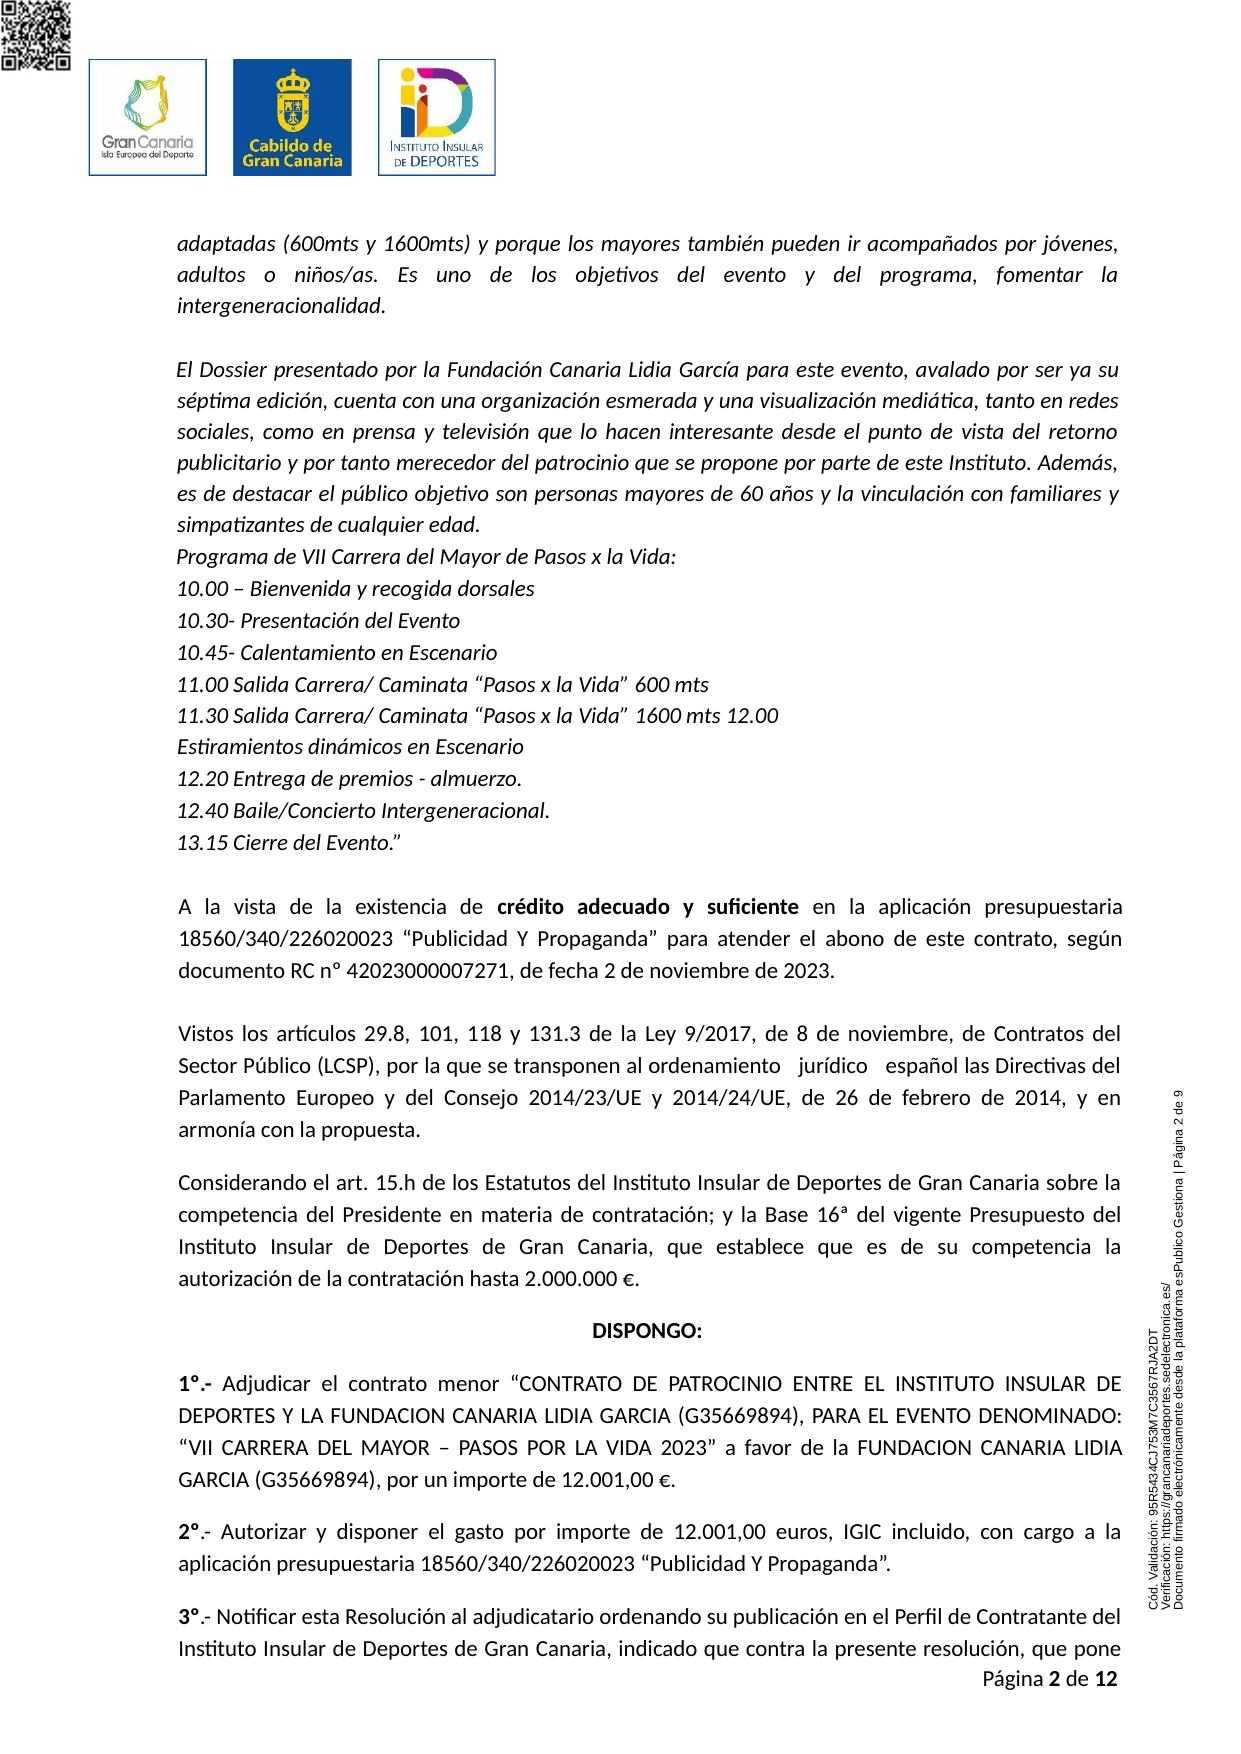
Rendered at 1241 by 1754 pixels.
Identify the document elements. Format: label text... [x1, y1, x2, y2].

text 10.45- Calentamiento en Escenario [176, 638, 1123, 666]
text El Dossier presentado por la Fundación Canaria Lidia García para este evento, avalado por ser ya su séptima edición, cuenta con una organización esmerada y una visualización mediática, tanto en redes sociales, como en prensa y televisión que lo hacen interesante desde el punto de vista del retorno publicitario y por tanto merecedor del patrocinio que se propone por parte de este Instituto. Además, es de destacar el público objetivo son personas mayores de 60 años y la vinculación con familiares y simpatizantes de cualquier edad. [176, 355, 1123, 538]
text 11.00 Salida Carrera/ Caminata “Pasos x la Vida” 600 mts [176, 670, 781, 698]
text A la vista de la existencia de crédito adecuado y suficiente en la aplicación presupuestaria 18560/340/226020023 “Publicidad Y Propaganda” para atender el abono de este contrato, según documento RC nº 42023000007271, de fecha 2 de noviembre de 2023. [178, 892, 1124, 984]
text 3º.- Notificar esta Resolución al adjudicatario ordenando su publicación en el Perfil de Contratante del Instituto Insular de Deportes de Gran Canaria, indicado que contra la presente resolución, que pone [178, 1602, 1124, 1662]
text 12.40 Baile/Concierto Intergeneracional. [176, 796, 1123, 824]
text adaptadas (600mts y 1600mts) y porque los mayores también pueden ir acompañados por jóvenes, adultos o niños/as. Es uno de los objetivos del evento y del programa, fomentar la intergeneracionalidad. [176, 229, 1123, 319]
text Considerando el art. 15.h de los Estatutos del Instituto Insular de Deportes de Gran Canaria sobre la competencia del Presidente en materia de contratación; y la Base 16ª del vigente Presupuesto del Instituto Insular de Deportes de Gran Canaria, que establece que es de su competencia la autorización de la contratación hasta 2.000.000 €. [178, 1168, 1124, 1292]
text Vistos los artículos 29.8, 101, 118 y 131.3 de la Ley 9/2017, de 8 de noviembre, de Contratos del Sector Público (LCSP), por la que se transponen al ordenamiento jurídico español las Directivas del Parlamento Europeo y del Consejo 2014/23/UE y 2014/24/UE, de 26 de febrero de 2014, y en armonía con la propuesta. [178, 1019, 1124, 1143]
text 13.15 Cierre del Evento.” [176, 828, 1123, 856]
text DISPONGO: [177, 1316, 1123, 1344]
text 10.00 – Bienvenida y recogida dorsales [176, 574, 1123, 602]
text 1º.- Adjudicar el contrato menor “CONTRATO DE PATROCINIO ENTRE EL INSTITUTO INSULAR DE DEPORTES Y LA FUNDACION CANARIA LIDIA GARCIA (G35669894), PARA EL EVENTO DENOMINADO: “VII CARRERA DEL MAYOR – PASOS POR LA VIDA 2023” a favor de la FUNDACION CANARIA LIDIA GARCIA (G35669894), por un importe de 12.001,00 €. [178, 1369, 1124, 1493]
text 11.30 Salida Carrera/ Caminata “Pasos x la Vida” 1600 mts 12.00 Estiramientos dinámicos en Escenario [176, 702, 781, 760]
text Programa de VII Carrera del Mayor de Pasos x la Vida: [176, 542, 1123, 570]
text 2º.- Autorizar y disponer el gasto por importe de 12.001,00 euros, IGIC incluido, con cargo a la aplicación presupuestaria 18560/340/226020023 “Publicidad Y Propaganda”. [178, 1517, 1124, 1577]
text 10.30- Presentación del Evento [176, 606, 1123, 634]
text 12.20 Entrega de premios - almuerzo. [176, 764, 1123, 792]
